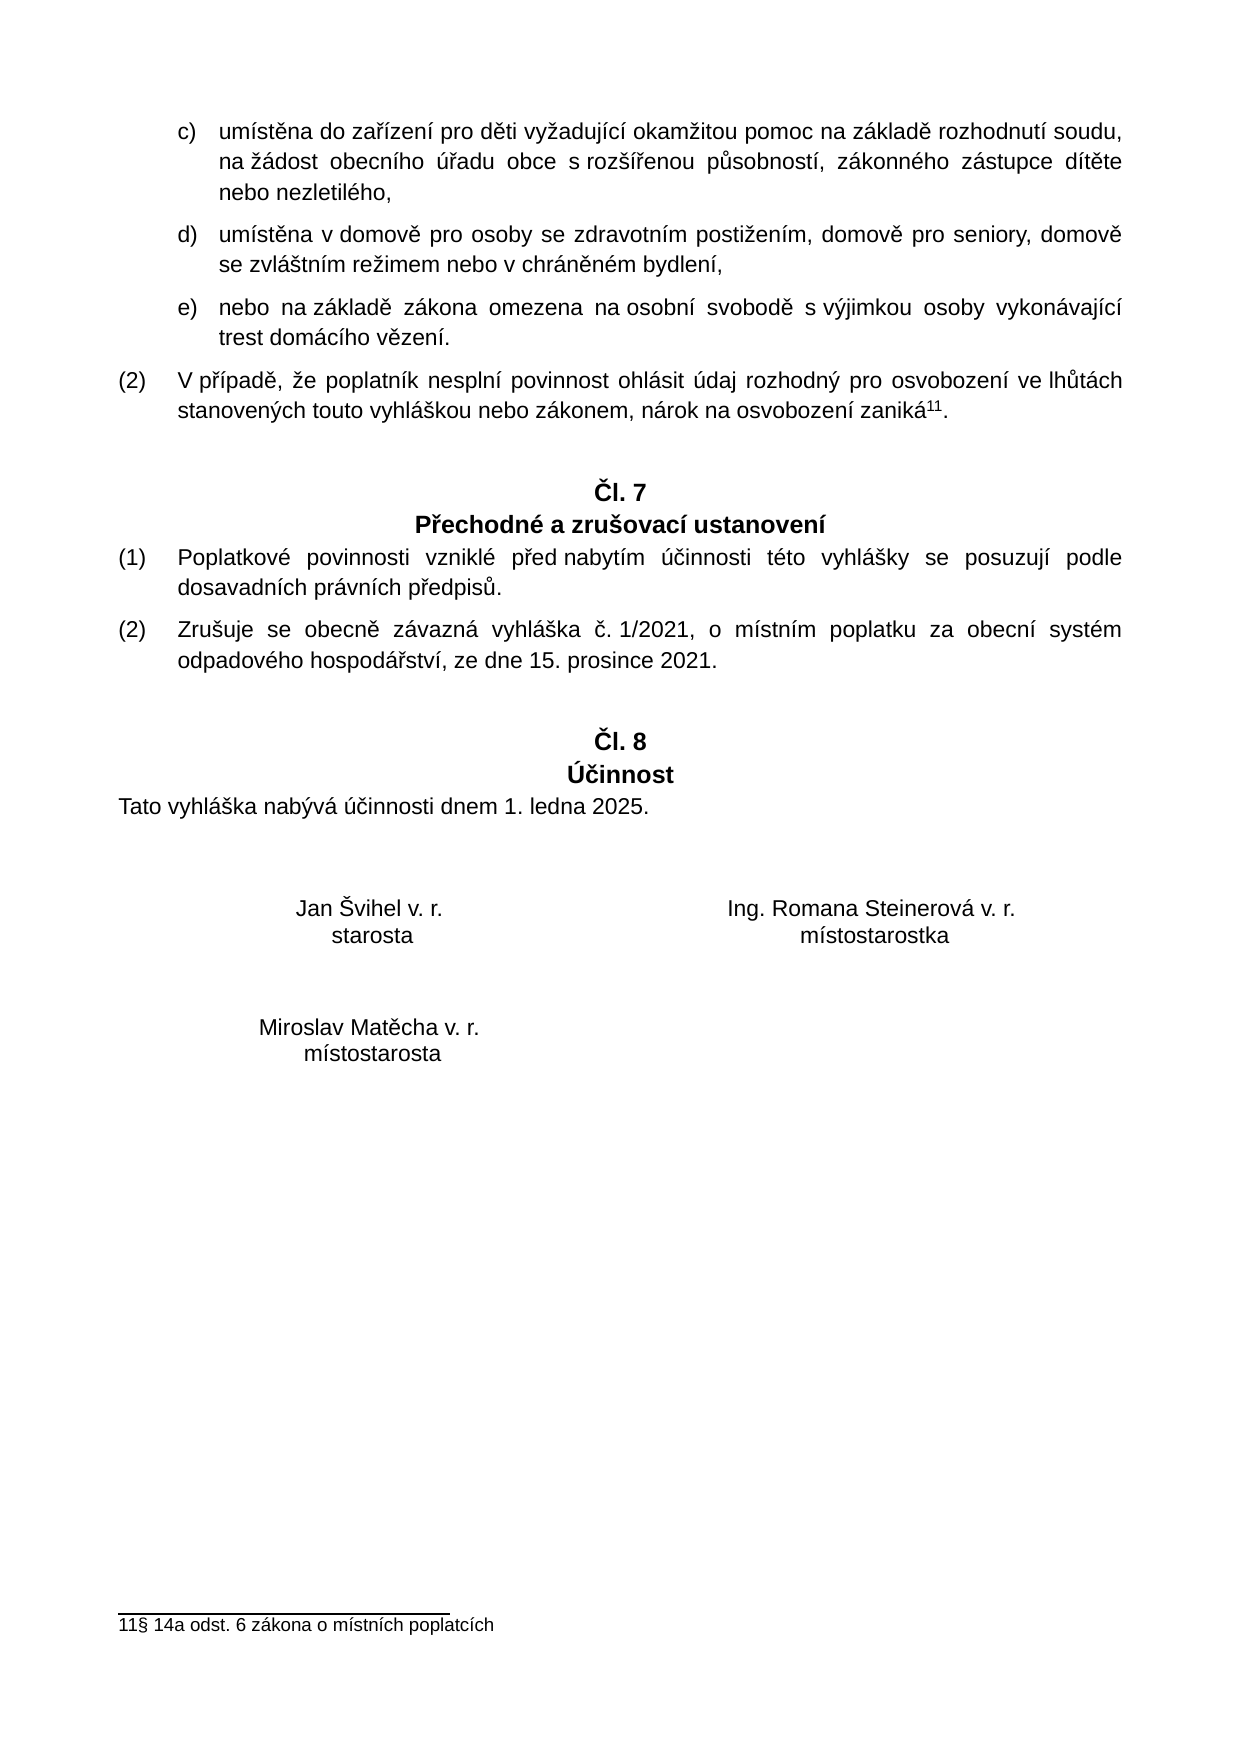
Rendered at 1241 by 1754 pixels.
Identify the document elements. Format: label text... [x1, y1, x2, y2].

table_header Ing. Romana Steinerová v. r. místostarostka [620, 836, 1122, 954]
list V případě, že poplatník nesplní povinnost ohlásit údaj rozhodný pro osvobození ve lhůtách stanovených touto vyhláškou nebo zákonem, nárok na osvobození zaniká. [118, 367, 1122, 424]
list Zrušuje se obecně závazná vyhláška č. 1/2021, o místním poplatku za obecní systém odpadového hospodářství, ze dne 15. prosince 2021. [118, 616, 1122, 673]
list Poplatkové povinnosti vzniklé před nabytím účinnosti této vyhlášky se posuzují podle dosavadních právních předpisů. [118, 543, 1122, 600]
list nebo na základě zákona omezena na osobní svobodě s výjimkou osoby vykonávající trest domácího vězení. [177, 294, 1122, 351]
subtitle Čl. 8 Účinnost [118, 727, 1122, 789]
subtitle Čl. 7 Přechodné a zrušovací ustanovení [118, 477, 1122, 539]
table_cell [620, 954, 1122, 1072]
list § 14a odst. 6 zákona o místních poplatcích [118, 1614, 1122, 1635]
list umístěna v domově pro osoby se zdravotním postižením, domově pro seniory, domově se zvláštním režimem nebo v chráněném bydlení, [177, 221, 1122, 278]
text Tato vyhláška nabývá účinnosti dnem 1. ledna 2025. [118, 793, 1122, 819]
table_cell Miroslav Matěcha v. r. místostarosta [118, 954, 620, 1072]
table_header Jan Švihel v. r. starosta [118, 836, 620, 954]
list umístěna do zařízení pro děti vyžadující okamžitou pomoc na základě rozhodnutí soudu, na žádost obecního úřadu obce s rozšířenou působností, zákonného zástupce dítěte nebo nezletilého, [177, 118, 1122, 205]
